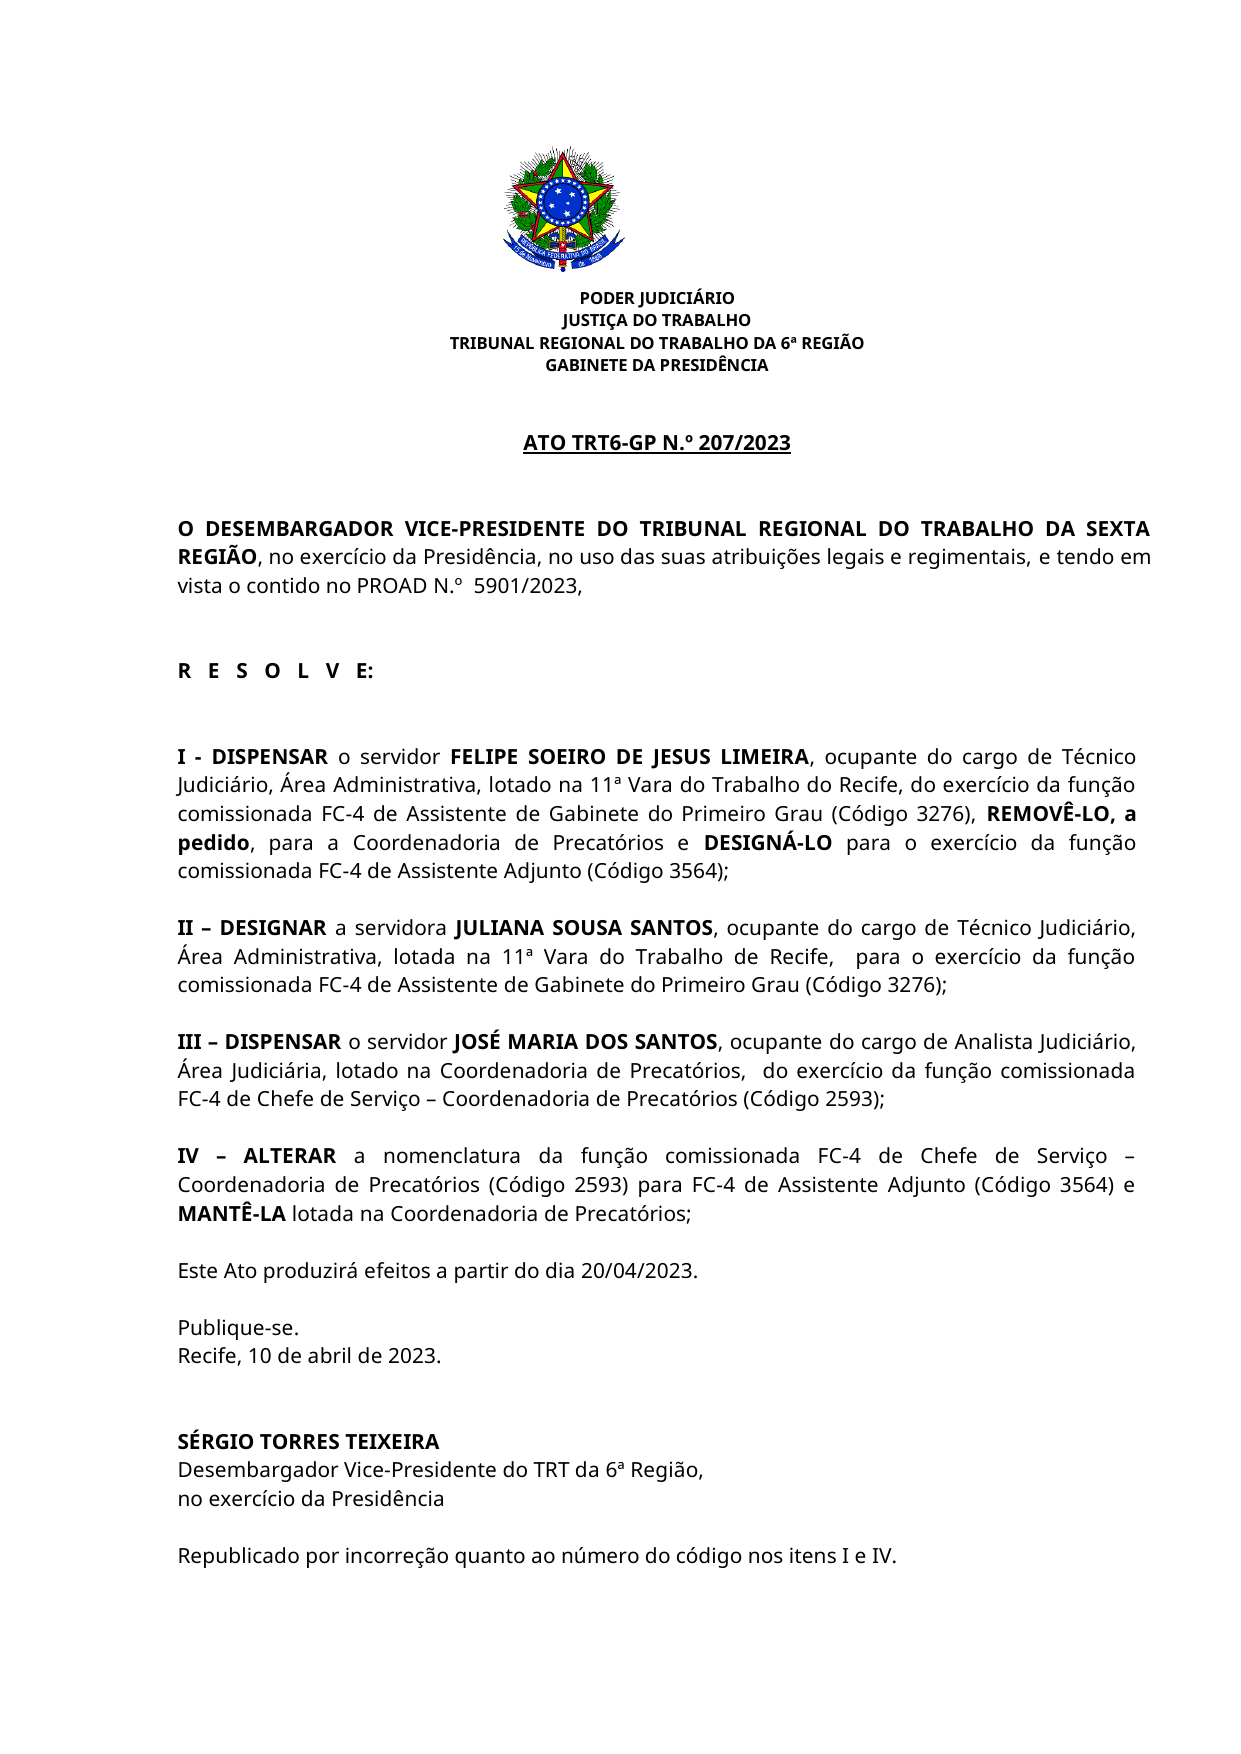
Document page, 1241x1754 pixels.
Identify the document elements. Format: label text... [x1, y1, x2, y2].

text GABINETE DA PRESIDÊNCIA [177, 354, 1137, 377]
text Este Ato produzirá efeitos a partir do dia 20/04/2023. [177, 1256, 1137, 1284]
text Desembargador Vice-Presidente do TRT da 6ª Região, [177, 1455, 1137, 1484]
text O DESEMBARGADOR VICE-PRESIDENTE DO TRIBUNAL REGIONAL DO TRABALHO DA SEXTA REGIÃO, no exercício da Presidência, no uso das suas atribuições legais e regimentais, e tendo em vista o contido no PROAD N.º 5901/2023, [177, 513, 1152, 599]
text IV – ALTERAR a nomenclatura da função comissionada FC-4 de Chefe de Serviço – Coordenadoria de Precatórios (Código 2593) para FC-4 de Assistente Adjunto (Código 3564) e MANTÊ-LA lotada na Coordenadoria de Precatórios; [177, 1141, 1137, 1227]
text R E S O L V E: [177, 656, 1137, 685]
text Publique-se. [177, 1313, 1137, 1341]
text no exercício da Presidência [177, 1484, 1137, 1512]
text Republicado por incorreção quanto ao número do código nos itens I e IV. [177, 1541, 1137, 1569]
text I - DISPENSAR o servidor FELIPE SOEIRO DE JESUS LIMEIRA, ocupante do cargo de Técnico Judiciário, Área Administrativa, lotado na 11ª Vara do Trabalho do Recife, do exercício da função comissionada FC-4 de Assistente de Gabinete do Primeiro Grau (Código 3276), REMOVÊ-LO, a pedido, para a Coordenadoria de Precatórios e DESIGNÁ-LO para o exercício da função comissionada FC-4 de Assistente Adjunto (Código 3564); [177, 742, 1137, 884]
picture [496, 143, 628, 274]
text Recife, 10 de abril de 2023. [177, 1341, 1137, 1370]
text SÉRGIO TORRES TEIXEIRA [177, 1427, 1137, 1455]
text JUSTIÇA DO TRABALHO [177, 309, 1137, 332]
text TRIBUNAL REGIONAL DO TRABALHO DA 6ª REGIÃO [177, 332, 1137, 354]
text ATO TRT6-GP N.º 207/2023 [177, 428, 1137, 456]
text PODER JUDICIÁRIO [177, 287, 1137, 309]
text II – DESIGNAR a servidora JULIANA SOUSA SANTOS, ocupante do cargo de Técnico Judiciário, Área Administrativa, lotada na 11ª Vara do Trabalho de Recife, para o exercício da função comissionada FC-4 de Assistente de Gabinete do Primeiro Grau (Código 3276); [177, 913, 1137, 999]
text III – DISPENSAR o servidor JOSÉ MARIA DOS SANTOS, ocupante do cargo de Analista Judiciário, Área Judiciária, lotado na Coordenadoria de Precatórios, do exercício da função comissionada FC-4 de Chefe de Serviço – Coordenadoria de Precatórios (Código 2593); [177, 1027, 1137, 1113]
